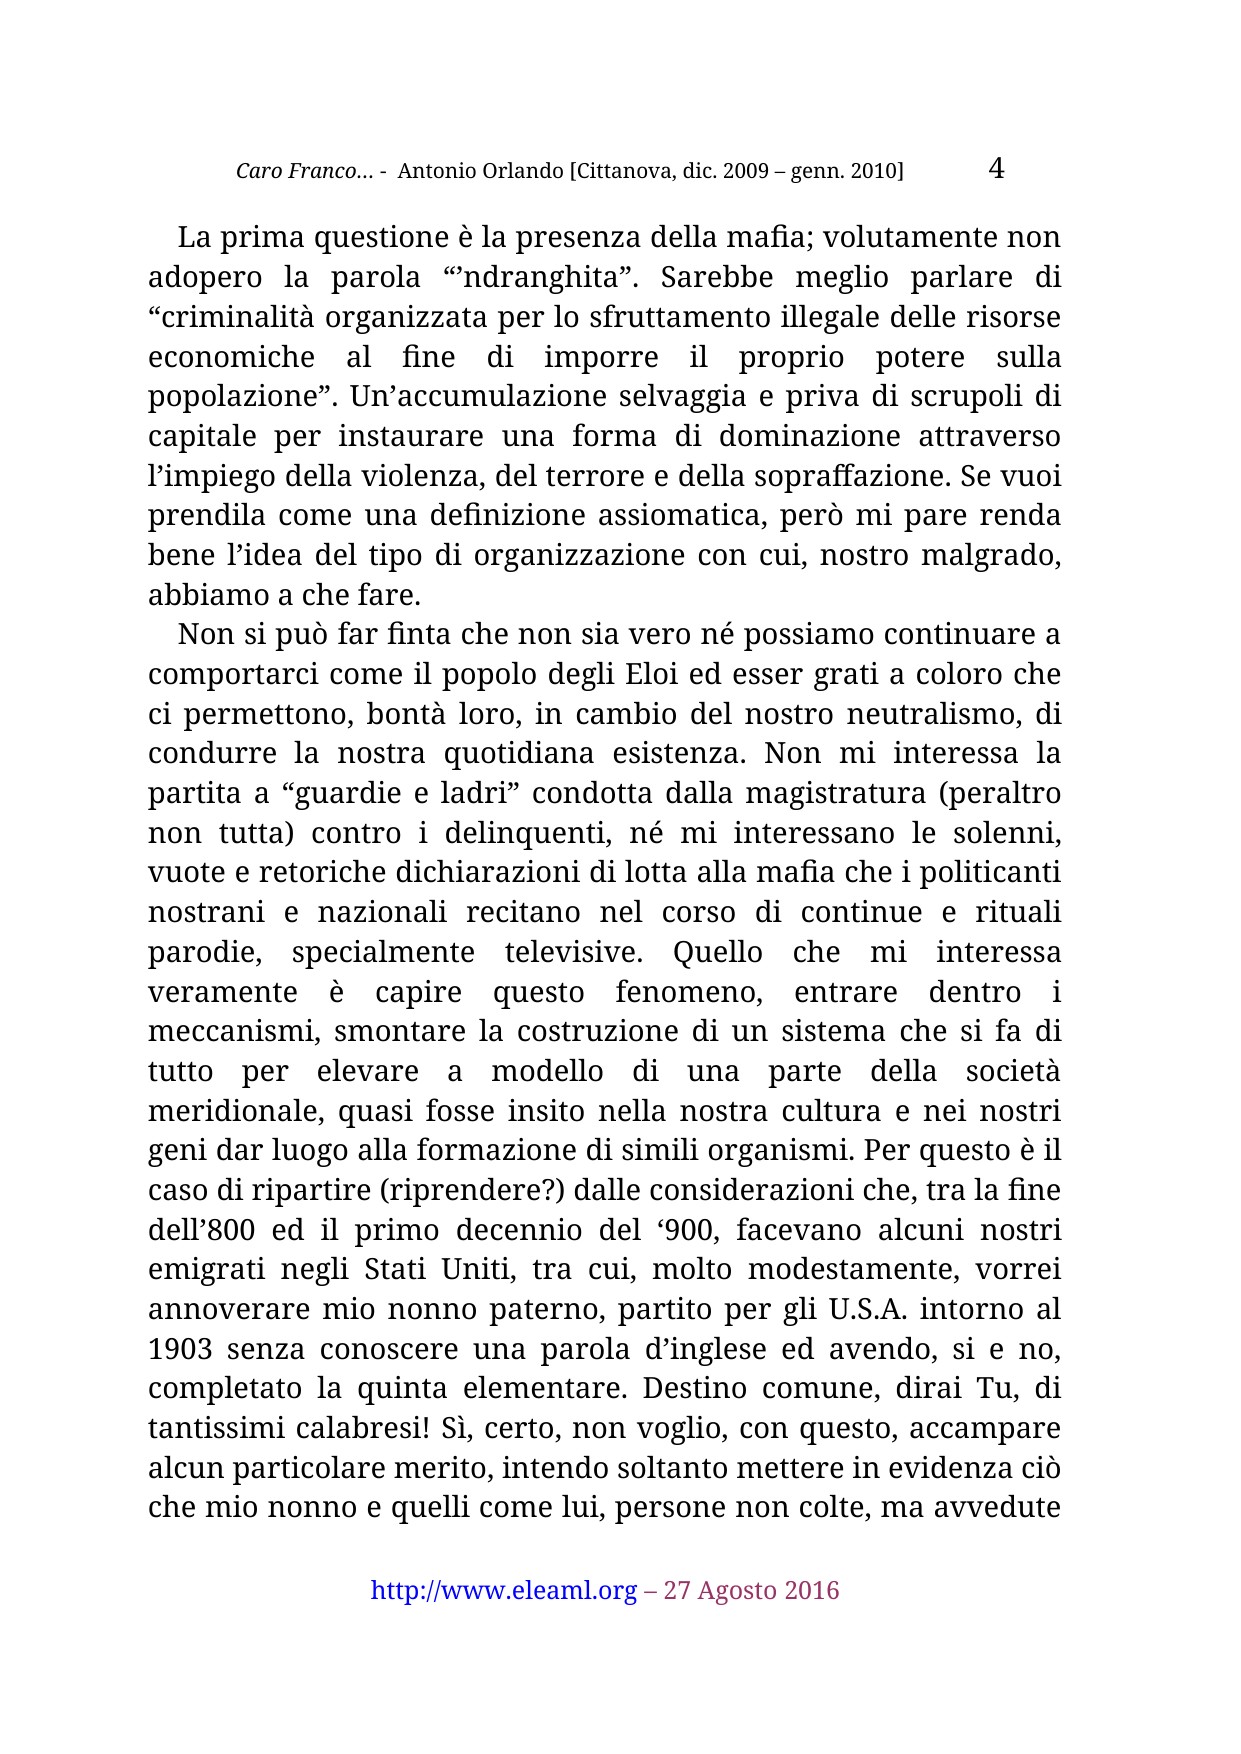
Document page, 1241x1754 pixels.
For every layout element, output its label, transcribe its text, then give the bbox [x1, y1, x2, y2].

text Non si può far finta che non sia vero né possiamo continuare a comportarci come il popolo degli Eloi ed esser grati a coloro che ci permettono, bontà loro, in cambio del nostro neutralismo, di condurre la nostra quotidiana esistenza. Non mi interessa la partita a “guardie e ladri” condotta dalla magistratura (peraltro non tutta) contro i delinquenti, né mi interessano le solenni, vuote e retoriche dichiarazioni di lotta alla mafia che i politicanti nostrani e nazionali recitano nel corso di continue e rituali parodie, specialmente televisive. Quello che mi interessa veramente è capire questo fenomeno, entrare dentro i meccanismi, smontare la costruzione di un sistema che si fa di tutto per elevare a modello di una parte della società meridionale, quasi fosse insito nella nostra cultura e nei nostri geni dar luogo alla formazione di simili organismi. Per questo è il caso di ripartire (riprendere?) dalle considerazioni che, tra la fine dell’800 ed il primo decennio del ‘900, facevano alcuni nostri emigrati negli Stati Uniti, tra cui, molto modestamente, vorrei annoverare mio nonno paterno, partito per gli U.S.A. intorno al 1903 senza conoscere una parola d’inglese ed avendo, si e no, completato la quinta elementare. Destino comune, dirai Tu, di tantissimi calabresi! Sì, certo, non voglio, con questo, accampare alcun particolare merito, intendo soltanto mettere in evidenza ciò che mio nonno e quelli come lui, persone non colte, ma avvedute [148, 614, 1063, 1526]
text La prima questione è la presenza della mafia; volutamente non adopero la parola “’ndranghita”. Sarebbe meglio parlare di “criminalità organizzata per lo sfruttamento illegale delle risorse economiche al fine di imporre il proprio potere sulla popolazione”. Un’accumulazione selvaggia e priva di scrupoli di capitale per instaurare una forma di dominazione attraverso l’impiego della violenza, del terrore e della sopraffazione. Se vuoi prendila come una definizione assiomatica, però mi pare renda bene l’idea del tipo di organizzazione con cui, nostro malgrado, abbiamo a che fare. [148, 217, 1063, 614]
